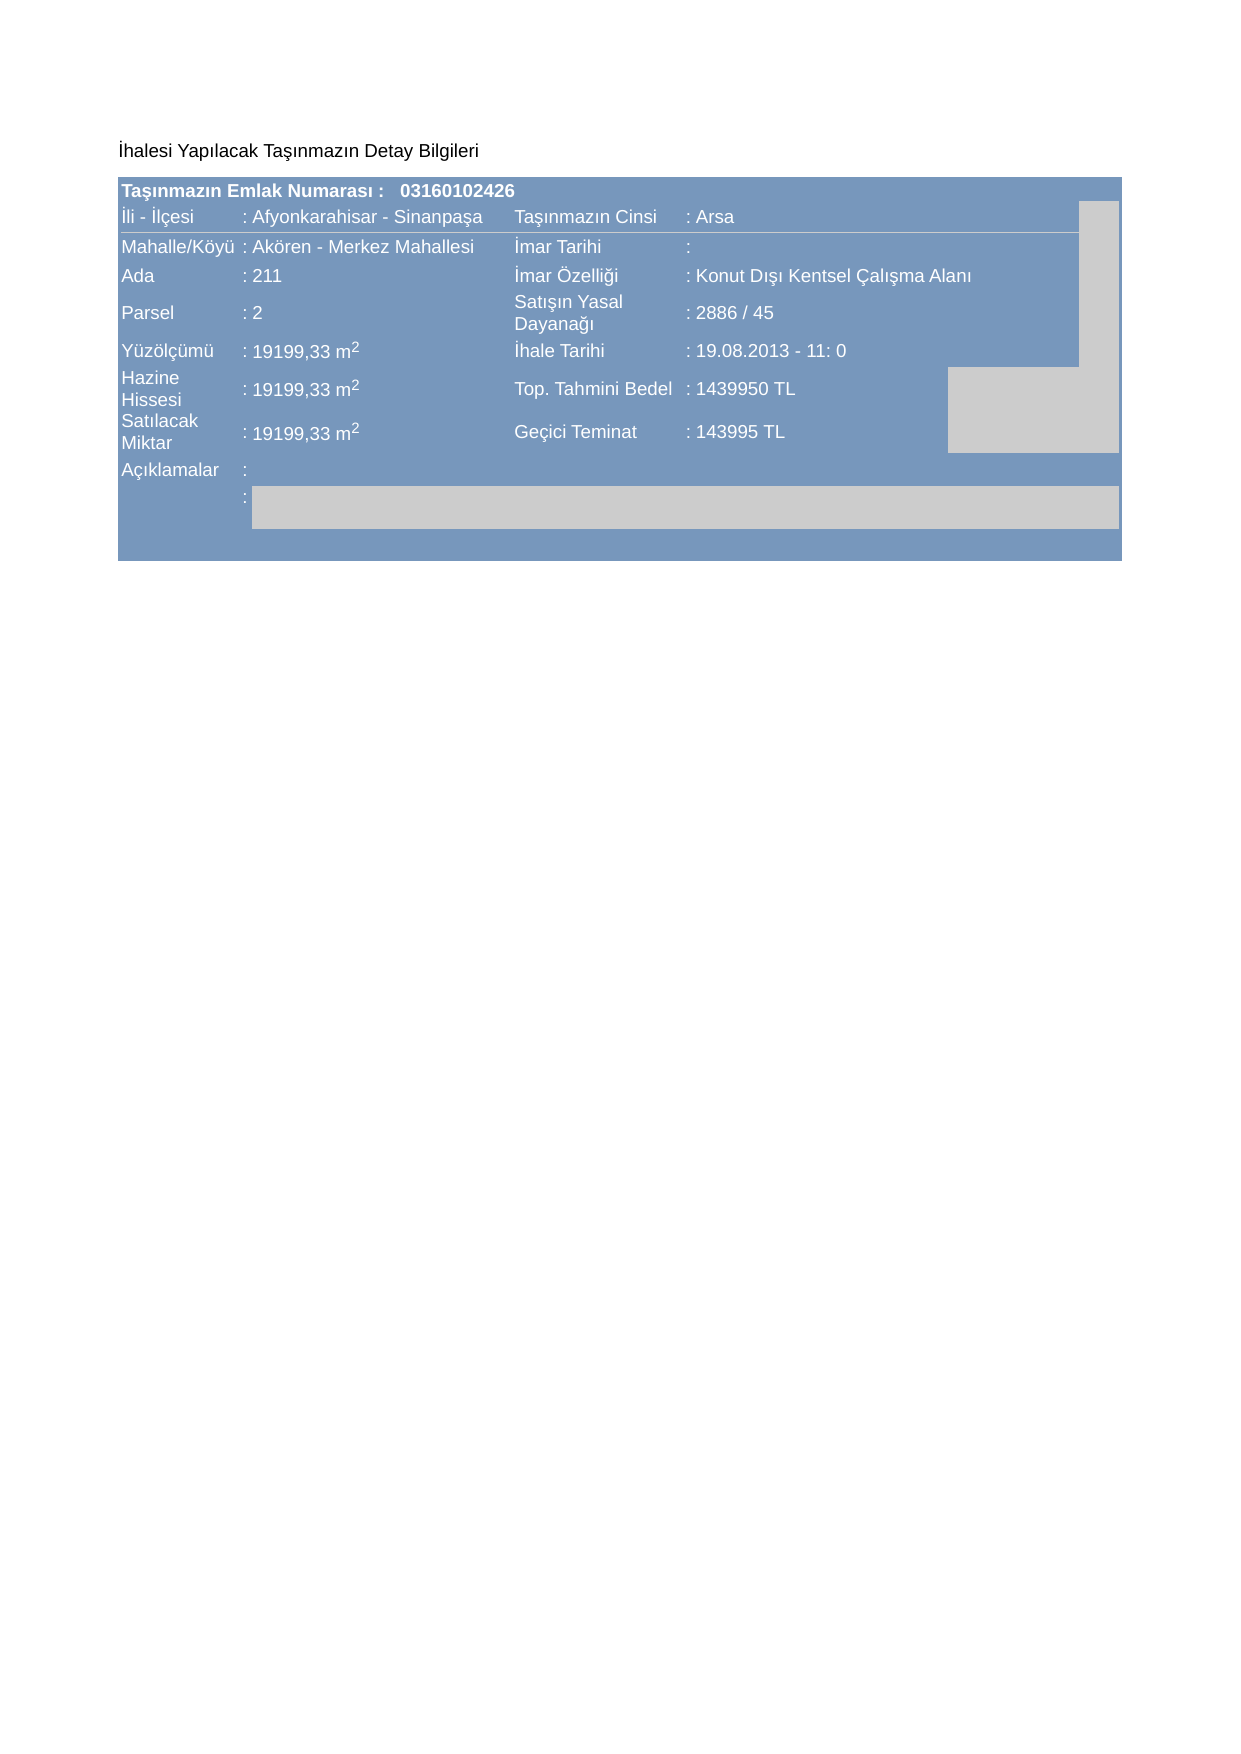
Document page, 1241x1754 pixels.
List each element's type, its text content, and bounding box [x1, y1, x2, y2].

table_cell : [242, 334, 252, 367]
table_cell Top. Tahmini Bedel [514, 367, 686, 410]
table_cell [1079, 334, 1119, 367]
table_cell : [242, 486, 252, 529]
table_cell [504, 367, 514, 410]
table_cell Parsel [121, 291, 242, 334]
table_cell Mahalle/Köyü [121, 233, 242, 261]
table_cell 2886 / 45 [696, 291, 1079, 334]
table_header : [242, 201, 252, 232]
table_cell : [242, 261, 252, 291]
table_cell [696, 233, 1079, 261]
table_cell [1079, 410, 1119, 453]
table_cell 1439950 TL [696, 367, 948, 410]
table_cell Satışın Yasal Dayanağı [514, 291, 686, 334]
table_header [504, 201, 514, 232]
table_cell 19.08.2013 - 11: 0 [696, 334, 1079, 367]
table_cell Açıklamalar [121, 453, 242, 486]
table_header Taşınmazın Cinsi [514, 201, 686, 232]
table_cell [118, 561, 1122, 571]
table_cell [118, 600, 1122, 605]
table_cell [1079, 261, 1119, 291]
table_cell [504, 410, 514, 453]
table_cell 143995 TL [696, 410, 948, 453]
table_header [118, 161, 1122, 177]
table_header İhalesi Yapılacak Taşınmazın Detay Bilgileri [118, 140, 1122, 161]
table_cell 19199,33 m2 [252, 367, 504, 410]
table_cell : [242, 233, 252, 261]
table_header İli - İlçesi [121, 201, 242, 232]
table_header [121, 164, 1119, 169]
table_cell Hazine Hissesi [121, 367, 242, 410]
table_cell Yüzölçümü [121, 334, 242, 367]
table_cell [948, 367, 1079, 410]
table_cell [504, 291, 514, 334]
table_cell : [242, 291, 252, 334]
table_cell [252, 453, 1119, 486]
table_cell [504, 334, 514, 367]
table_cell Konut Dışı Kentsel Çalışma Alanı [696, 261, 1079, 291]
table_cell İhale Tarihi [514, 334, 686, 367]
table_header Arsa [696, 201, 1079, 232]
table_cell 2 [252, 291, 504, 334]
table_cell [504, 233, 514, 261]
table_cell Ada [121, 261, 242, 291]
table_cell : [686, 410, 696, 453]
table_cell [1079, 291, 1119, 334]
table_cell 19199,33 m2 [252, 334, 504, 367]
table_cell : [242, 367, 252, 410]
table_header [118, 571, 1122, 600]
table_cell Akören - Merkez Mahallesi [252, 233, 504, 261]
table_cell Taşınmazın Emlak Numarası : 03160102426 [118, 177, 1122, 561]
table_cell : [686, 334, 696, 367]
table_cell : [242, 453, 252, 486]
table_cell İmar Tarihi [514, 233, 686, 261]
table_cell 19199,33 m2 [252, 410, 504, 453]
table_cell : [686, 367, 696, 410]
table_cell [948, 410, 1079, 453]
table_header [1079, 201, 1119, 232]
table_cell : [686, 261, 696, 291]
table_cell [1079, 233, 1119, 261]
table_cell Satılacak Miktar [121, 410, 242, 453]
table_cell [1079, 367, 1119, 410]
table_cell 211 [252, 261, 504, 291]
table_cell İmar Özelliği [514, 261, 686, 291]
table_cell : [686, 233, 696, 261]
table_header Afyonkarahisar - Sinanpaşa [252, 201, 504, 232]
table_cell [121, 486, 242, 529]
table_cell : [242, 410, 252, 453]
table_cell : [686, 291, 696, 334]
table_cell [504, 261, 514, 291]
table_cell [252, 486, 1119, 529]
table_cell Geçici Teminat [514, 410, 686, 453]
table_header : [686, 201, 696, 232]
